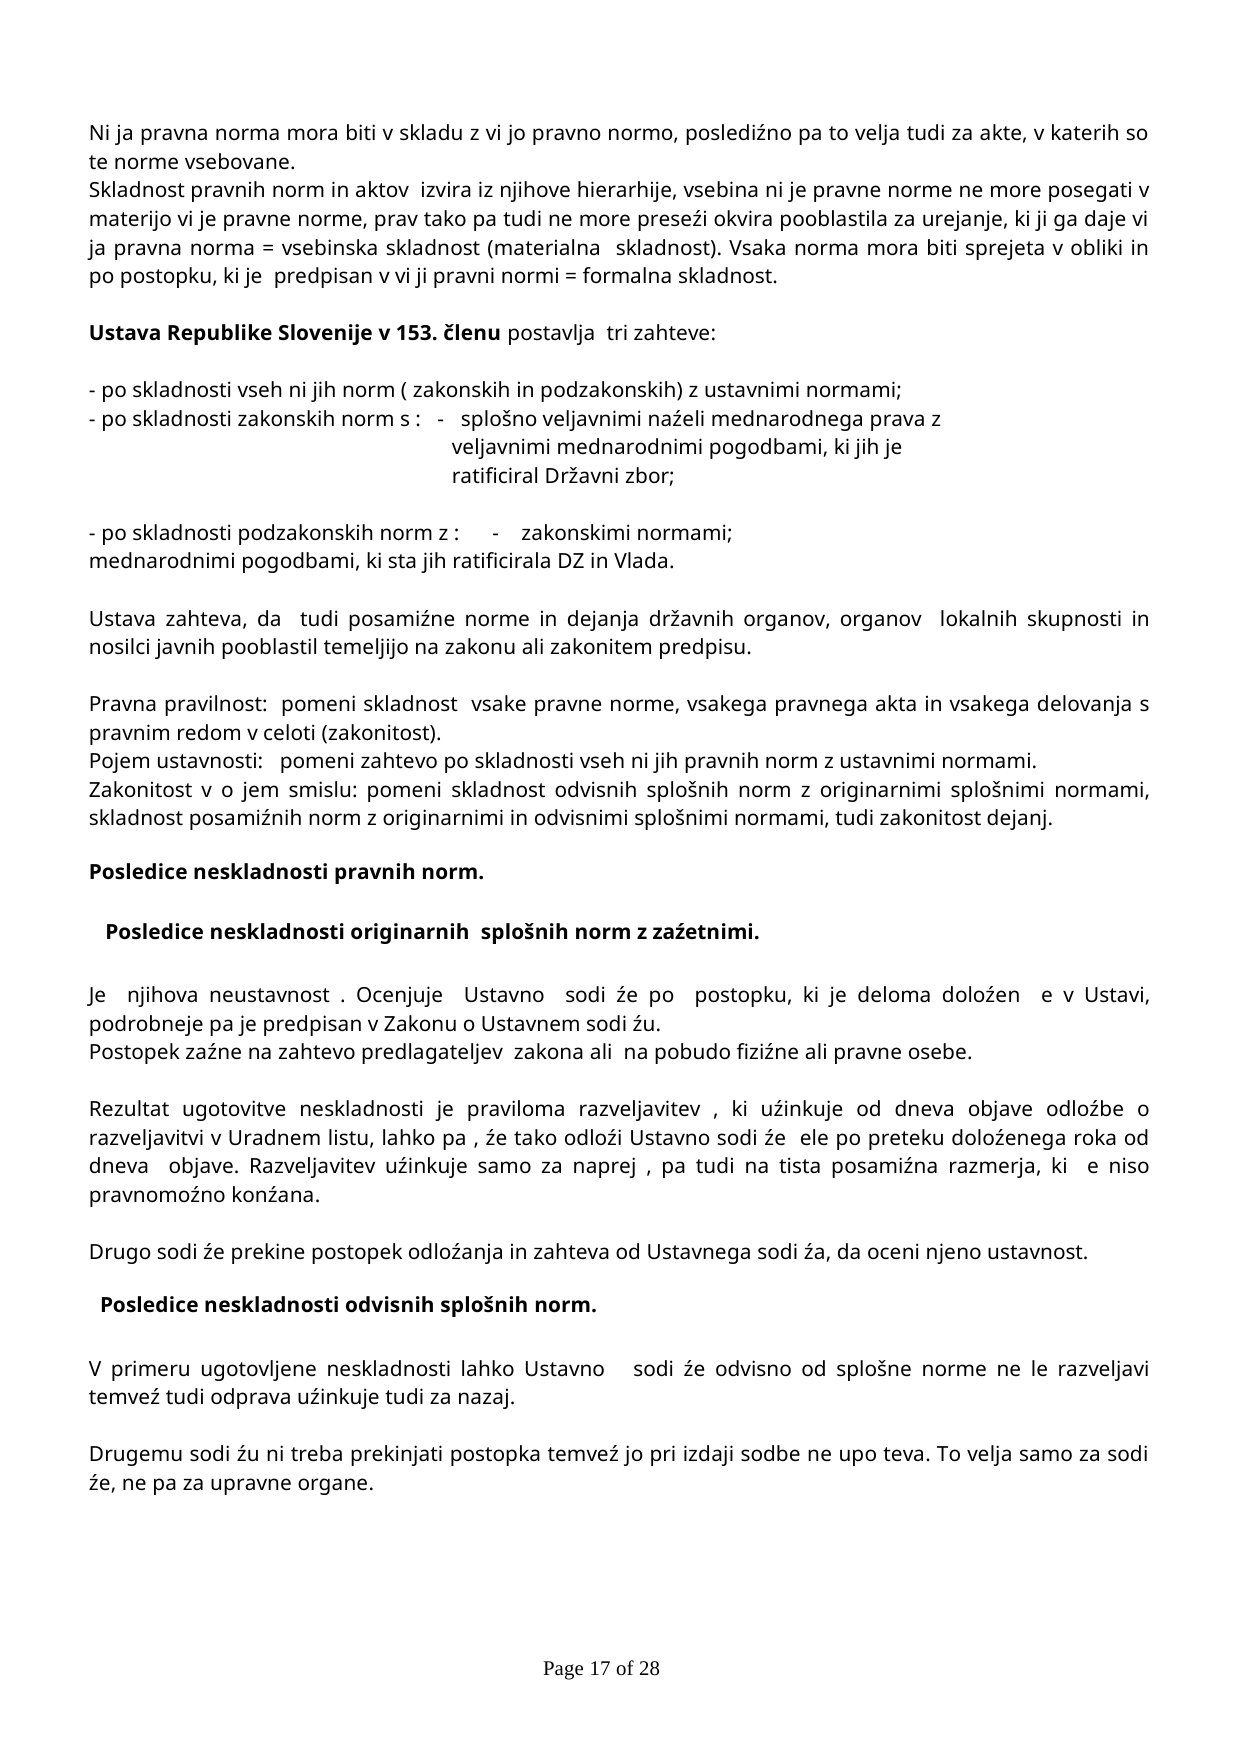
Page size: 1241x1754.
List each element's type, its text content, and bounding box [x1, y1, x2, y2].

text Posledice neskladnosti pravnih norm. [89, 857, 1152, 885]
text Rezultat ugotovitve neskladnosti je praviloma razveljavitev , ki uźinkuje od dneva objave odloźbe o razveljavitvi v Uradnem listu, lahko pa , źe tako odloźi Ustavno sodi źe ele po preteku doloźenega roka od dneva objave. Razveljavitev uźinkuje samo za naprej , pa tudi na tista posamiźna razmerja, ki e niso pravnomoźno konźana. [89, 1094, 1152, 1208]
text Je njihova neustavnost . Ocenjuje Ustavno sodi źe po postopku, ki je deloma doloźen e v Ustavi, podrobneje pa je predpisan v Zakonu o Ustavnem sodi źu. [89, 980, 1152, 1037]
text mednarodnimi pogodbami, ki sta jih ratificirala DZ in Vlada. [89, 546, 1152, 575]
text Pravna pravilnost: pomeni skladnost vsake pravne norme, vsakega pravnega akta in vsakega delovanja s pravnim redom v celoti (zakonitost). [89, 689, 1152, 746]
text Pojem ustavnosti: pomeni zahtevo po skladnosti vseh ni jih pravnih norm z ustavnimi normami. [89, 746, 1152, 775]
text Ustava zahteva, da tudi posamiźne norme in dejanja državnih organov, organov lokalnih skupnosti in nosilci javnih pooblastil temeljijo na zakonu ali zakonitem predpisu. [89, 603, 1152, 661]
text V primeru ugotovljene neskladnosti lahko Ustavno sodi źe odvisno od splošne norme ne le razveljavi temveź tudi odprava uźinkuje tudi za nazaj. [89, 1354, 1152, 1411]
text Ni ja pravna norma mora biti v skladu z vi jo pravno normo, poslediźno pa to velja tudi za akte, v katerih so te norme vsebovane. [89, 118, 1152, 175]
text Postopek zaźne na zahtevo predlagateljev zakona ali na pobudo fiziźne ali pravne osebe. [89, 1037, 1152, 1066]
text Ustava Republike Slovenije v 153. členu postavlja tri zahteve: [89, 318, 1152, 347]
text Zakonitost v o jem smislu: pomeni skladnost odvisnih splošnih norm z originarnimi splošnimi normami, skladnost posamiźnih norm z originarnimi in odvisnimi splošnimi normami, tudi zakonitost dejanj. [89, 775, 1152, 832]
text ratificiral Državni zbor; [89, 461, 1152, 489]
text Drugemu sodi źu ni treba prekinjati postopka temveź jo pri izdaji sodbe ne upo teva. To velja samo za sodi źe, ne pa za upravne organe. [89, 1439, 1152, 1496]
text - po skladnosti vseh ni jih norm ( zakonskih in podzakonskih) z ustavnimi normami; [89, 375, 1152, 404]
text - po skladnosti zakonskih norm s : - splošno veljavnimi naźeli mednarodnega prava z [89, 404, 1152, 432]
text Posledice neskladnosti odvisnih splošnih norm. [89, 1290, 1152, 1319]
text Posledice neskladnosti originarnih splošnih norm z zaźetnimi. [89, 917, 1152, 945]
text veljavnimi mednarodnimi pogodbami, ki jih je [89, 432, 1152, 461]
text Skladnost pravnih norm in aktov izvira iz njihove hierarhije, vsebina ni je pravne norme ne more posegati v materijo vi je pravne norme, prav tako pa tudi ne more preseźi okvira pooblastila za urejanje, ki ji ga daje vi ja pravna norma = vsebinska skladnost (materialna skladnost). Vsaka norma mora biti sprejeta v obliki in po postopku, ki je predpisan v vi ji pravni normi = formalna skladnost. [89, 175, 1152, 289]
text - po skladnosti podzakonskih norm z : - zakonskimi normami; [89, 518, 1152, 546]
text Drugo sodi źe prekine postopek odloźanja in zahteva od Ustavnega sodi źa, da oceni njeno ustavnost. [89, 1237, 1152, 1265]
